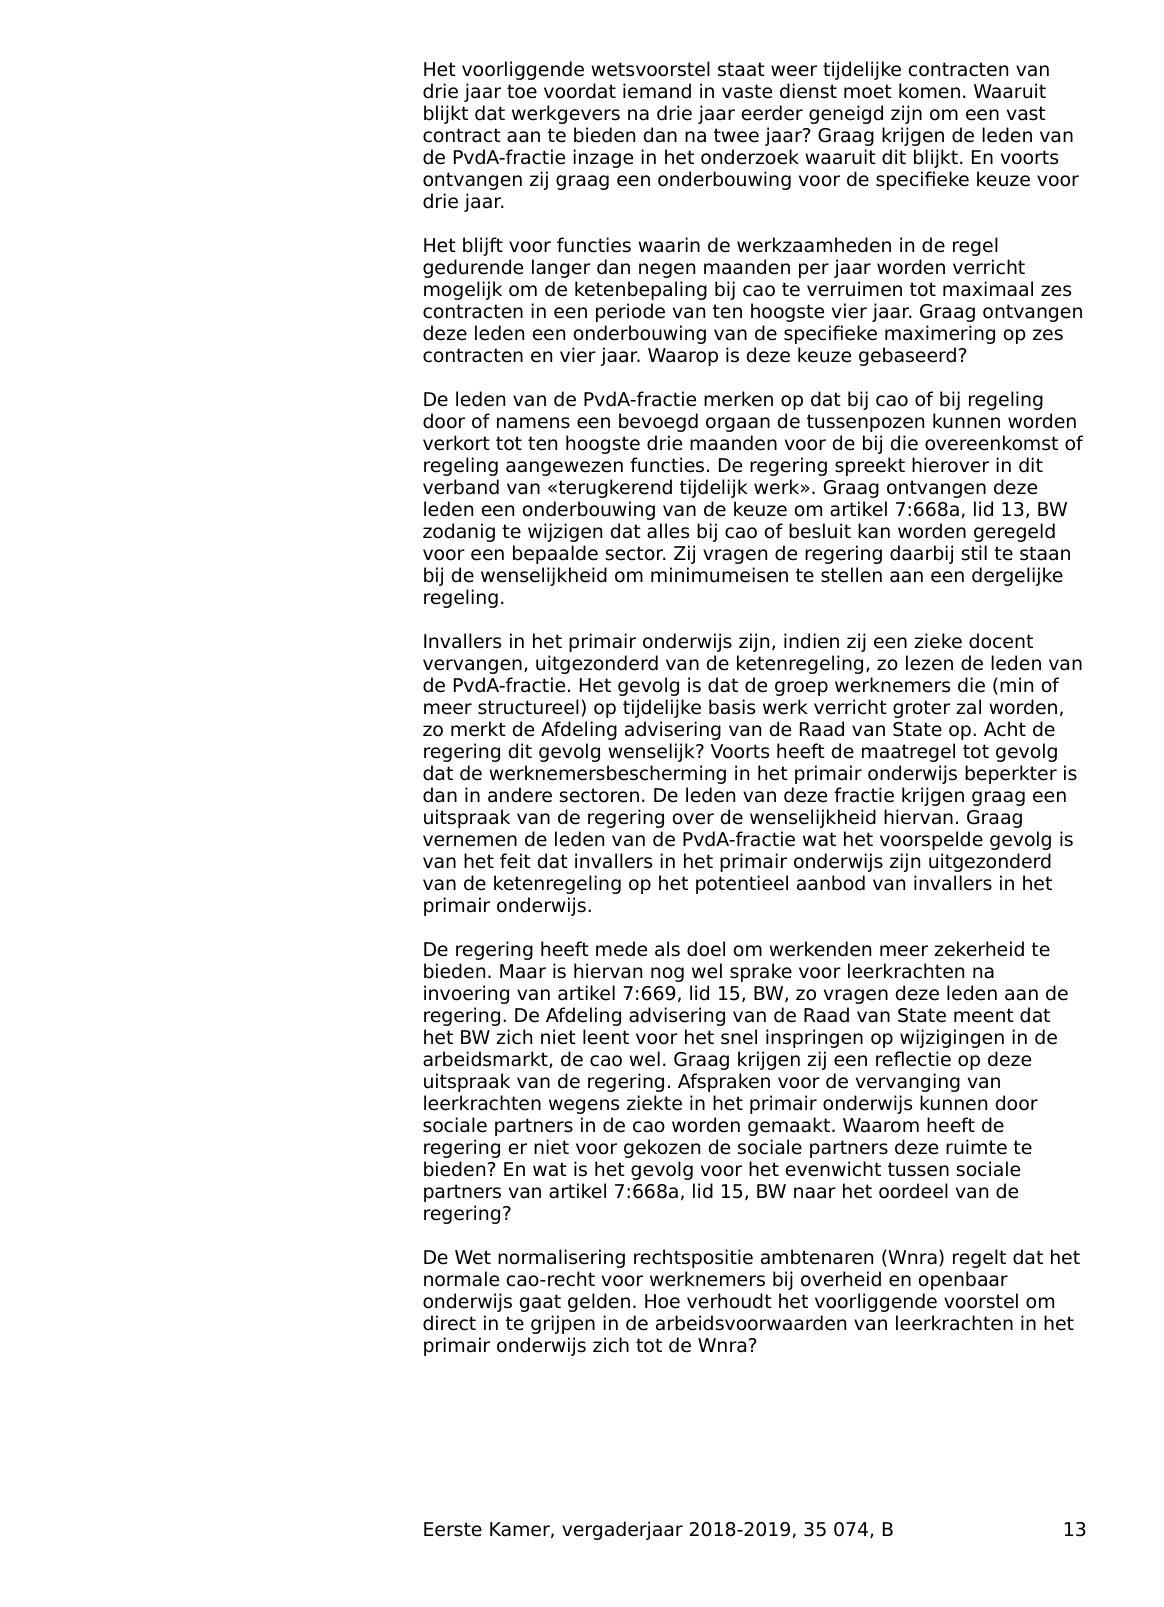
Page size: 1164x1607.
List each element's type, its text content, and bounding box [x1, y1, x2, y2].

text Invallers in het primair onderwijs zijn, indien zij een zieke docent vervangen, uitgezonderd van de ketenregeling, zo lezen de leden van de PvdA-fractie. Het gevolg is dat de groep werknemers die (min of meer structureel) op tijdelijke basis werk verricht groter zal worden, zo merkt de Afdeling advisering van de Raad van State op. Acht de regering dit gevolg wenselijk? Voorts heeft de maatregel tot gevolg dat de werknemersbescherming in het primair onderwijs beperkter is dan in andere sectoren. De leden van deze fractie krijgen graag een uitspraak van de regering over de wenselijkheid hiervan. Graag vernemen de leden van de PvdA-fractie wat het voorspelde gevolg is van het feit dat invallers in het primair onderwijs zijn uitgezonderd van de ketenregeling op het potentieel aanbod van invallers in het primair onderwijs. [422, 631, 1087, 917]
text De Wet normalisering rechtspositie ambtenaren (Wnra) regelt dat het normale cao-recht voor werknemers bij overheid en openbaar onderwijs gaat gelden. Hoe verhoudt het voorliggende voorstel om direct in te grijpen in de arbeidsvoorwaarden van leerkrachten in het primair onderwijs zich tot de Wnra? [422, 1247, 1087, 1357]
text De regering heeft mede als doel om werkenden meer zekerheid te bieden. Maar is hiervan nog wel sprake voor leerkrachten na invoering van artikel 7:669, lid 15, BW, zo vragen deze leden aan de regering. De Afdeling advisering van de Raad van State meent dat het BW zich niet leent voor het snel inspringen op wijzigingen in de arbeidsmarkt, de cao wel. Graag krijgen zij een reflectie op deze uitspraak van de regering. Afspraken voor de vervanging van leerkrachten wegens ziekte in het primair onderwijs kunnen door sociale partners in de cao worden gemaakt. Waarom heeft de regering er niet voor gekozen de sociale partners deze ruimte te bieden? En wat is het gevolg voor het evenwicht tussen sociale partners van artikel 7:668a, lid 15, BW naar het oordeel van de regering? [422, 939, 1087, 1225]
text Het blijft voor functies waarin de werkzaamheden in de regel gedurende langer dan negen maanden per jaar worden verricht mogelijk om de ketenbepaling bij cao te verruimen tot maximaal zes contracten in een periode van ten hoogste vier jaar. Graag ontvangen deze leden een onderbouwing van de specifieke maximering op zes contracten en vier jaar. Waarop is deze keuze gebaseerd? [422, 235, 1087, 367]
text De leden van de PvdA-fractie merken op dat bij cao of bij regeling door of namens een bevoegd orgaan de tussenpozen kunnen worden verkort tot ten hoogste drie maanden voor de bij die overeenkomst of regeling aangewezen functies. De regering spreekt hierover in dit verband van «terugkerend tijdelijk werk». Graag ontvangen deze leden een onderbouwing van de keuze om artikel 7:668a, lid 13, BW zodanig te wijzigen dat alles bij cao of besluit kan worden geregeld voor een bepaalde sector. Zij vragen de regering daarbij stil te staan bij de wenselijkheid om minimumeisen te stellen aan een dergelijke regeling. [422, 389, 1087, 609]
text Het voorliggende wetsvoorstel staat weer tijdelijke contracten van drie jaar toe voordat iemand in vaste dienst moet komen. Waaruit blijkt dat werkgevers na drie jaar eerder geneigd zijn om een vast contract aan te bieden dan na twee jaar? Graag krijgen de leden van de PvdA-fractie inzage in het onderzoek waaruit dit blijkt. En voorts ontvangen zij graag een onderbouwing voor de specifieke keuze voor drie jaar. [422, 59, 1087, 213]
